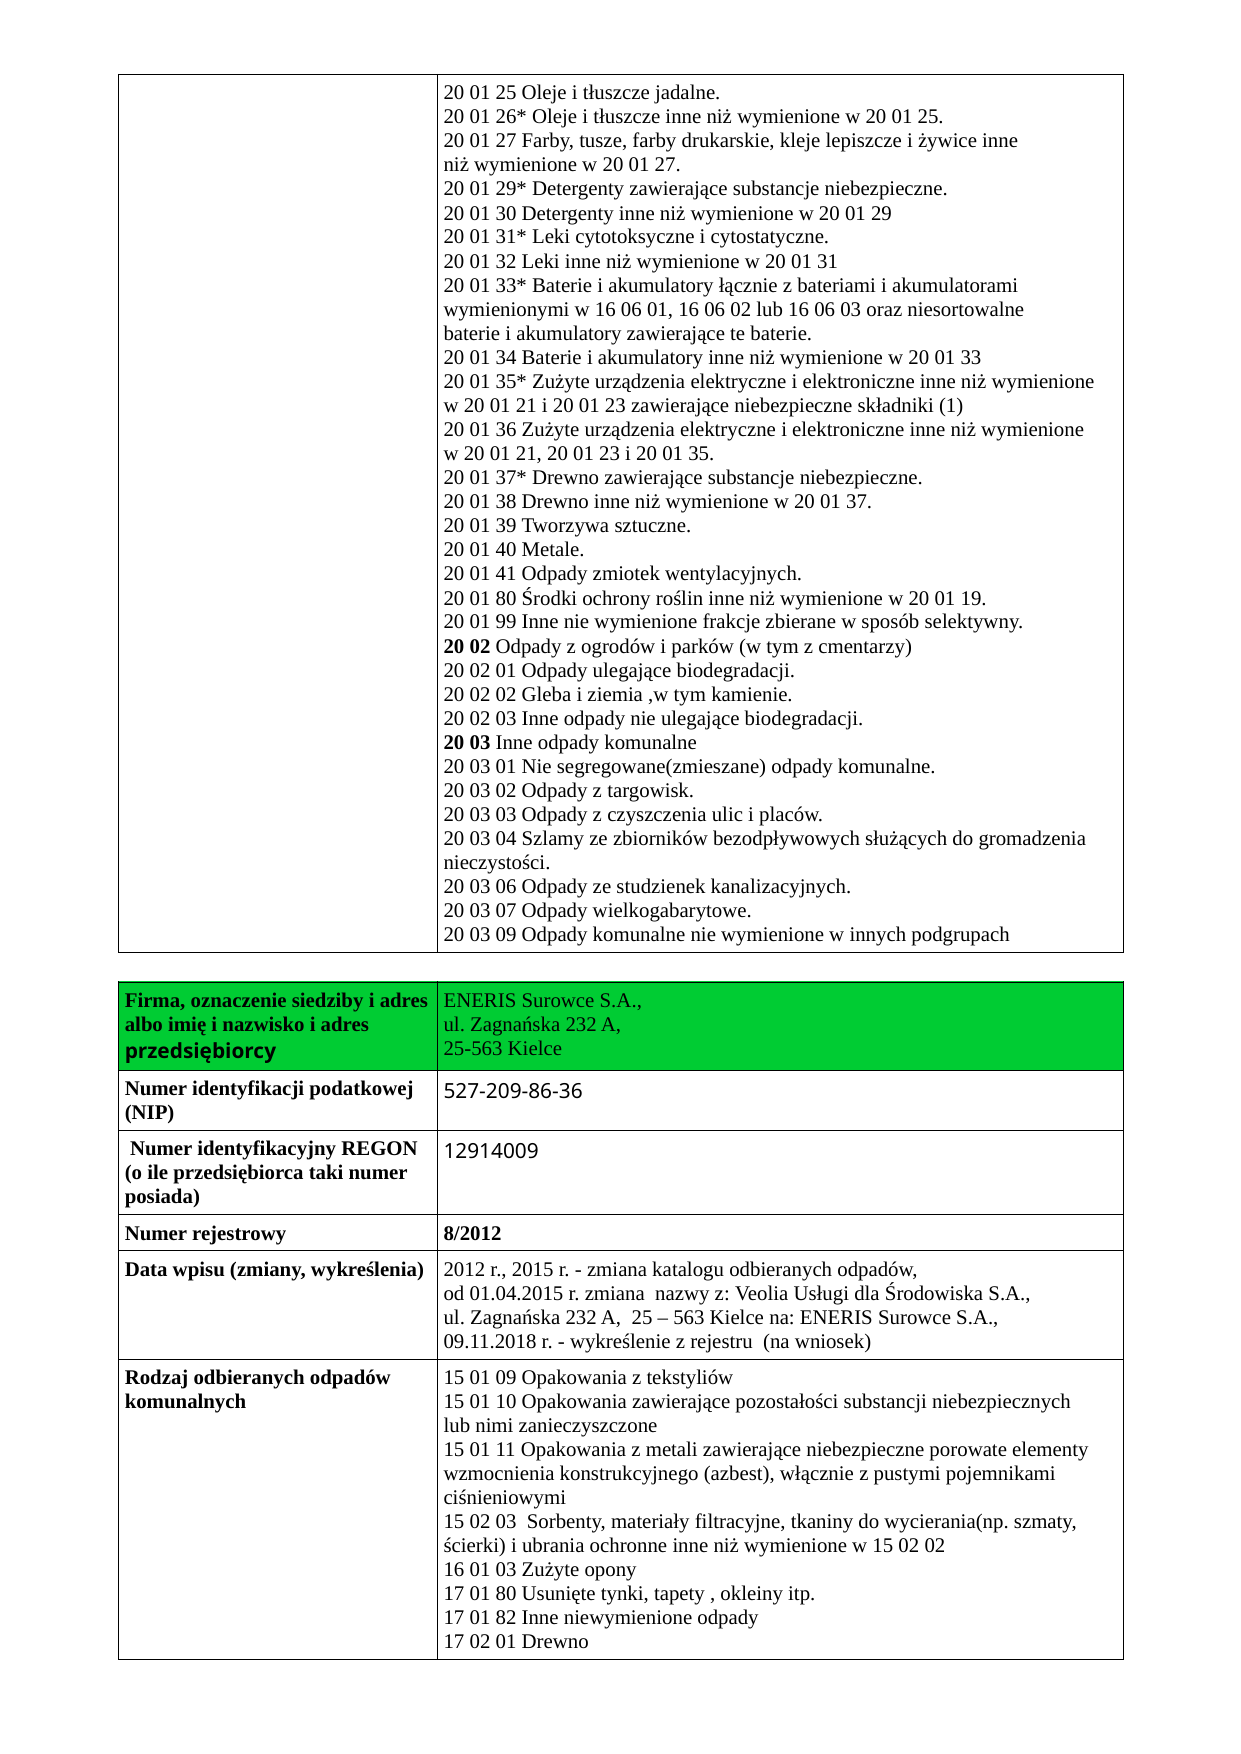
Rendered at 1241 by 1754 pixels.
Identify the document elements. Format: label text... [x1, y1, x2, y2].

table_cell 15 01 09 Opakowania z tekstyliów 15 01 10 Opakowania zawierające pozostałości substancji niebezpiecznych lub nimi zanieczyszczone 15 01 11 Opakowania z metali zawierające niebezpieczne porowate elementy wzmocnienia konstrukcyjnego (azbest), włącznie z pustymi pojemnikami ciśnieniowymi 15 02 03 Sorbenty, materiały filtracyjne, tkaniny do wycierania(np. szmaty, ścierki) i ubrania ochronne inne niż wymienione w 15 02 02 16 01 03 Zużyte opony 17 01 80 Usunięte tynki, tapety , okleiny itp. 17 01 82 Inne niewymienione odpady 17 02 01 Drewno [438, 1360, 1123, 1659]
table_cell Numer rejestrowy [119, 1215, 437, 1250]
table_cell 12914009 [438, 1131, 1123, 1214]
table_cell Numer identyfikacyjny REGON (o ile przedsiębiorca taki numer posiada) [119, 1131, 437, 1214]
table_cell 8/2012 [438, 1215, 1123, 1250]
table_header Firma, oznaczenie siedziby i adres albo imię i nazwisko i adres przedsiębiorcy [119, 983, 437, 1070]
table_cell Data wpisu (zmiany, wykreślenia) [119, 1251, 437, 1358]
table_cell Rodzaj odbieranych odpadów komunalnych [119, 1360, 437, 1659]
table_cell Numer identyfikacji podatkowej (NIP) [119, 1071, 437, 1130]
table_header ENERIS Surowce S.A., ul. Zagnańska 232 A, 25-563 Kielce [438, 983, 1123, 1070]
table_cell 527-209-86-36 [438, 1071, 1123, 1130]
table_cell 2012 r., 2015 r. - zmiana katalogu odbieranych odpadów, od 01.04.2015 r. zmiana nazwy z: Veolia Usługi dla Środowiska S.A., ul. Zagnańska 232 A, 25 – 563 Kielce na: ENERIS Surowce S.A., 09.11.2018 r. - wykreślenie z rejestru (na wniosek) [438, 1251, 1123, 1358]
table_cell [119, 75, 437, 952]
table_cell 20 01 25 Oleje i tłuszcze jadalne. 20 01 26* Oleje i tłuszcze inne niż wymienione w 20 01 25. 20 01 27 Farby, tusze, farby drukarskie, kleje lepiszcze i żywice inne niż wymienione w 20 01 27. 20 01 29* Detergenty zawierające substancje niebezpieczne. 20 01 30 Detergenty inne niż wymienione w 20 01 29 20 01 31* Leki cytotoksyczne i cytostatyczne. 20 01 32 Leki inne niż wymienione w 20 01 31 20 01 33* Baterie i akumulatory łącznie z bateriami i akumulatorami wymienionymi w 16 06 01, 16 06 02 lub 16 06 03 oraz niesortowalne baterie i akumulatory zawierające te baterie. 20 01 34 Baterie i akumulatory inne niż wymienione w 20 01 33 20 01 35* Zużyte urządzenia elektryczne i elektroniczne inne niż wymienione w 20 01 21 i 20 01 23 zawierające niebezpieczne składniki (1) 20 01 36 Zużyte urządzenia elektryczne i elektroniczne inne niż wymienione w 20 01 21, 20 01 23 i 20 01 35. 20 01 37* Drewno zawierające substancje niebezpieczne. 20 01 38 Drewno inne niż wymienione w 20 01 37. 20 01 39 Tworzywa sztuczne. 20 01 40 Metale. 20 01 41 Odpady zmiotek wentylacyjnych. 20 01 80 Środki ochrony roślin inne niż wymienione w 20 01 19. 20 01 99 Inne nie wymienione frakcje zbierane w sposób selektywny. 20 02 Odpady z ogrodów i parków (w tym z cmentarzy) 20 02 01 Odpady ulegające biodegradacji. 20 02 02 Gleba i ziemia ,w tym kamienie. 20 02 03 Inne odpady nie ulegające biodegradacji. 20 03 Inne odpady komunalne 20 03 01 Nie segregowane(zmieszane) odpady komunalne. 20 03 02 Odpady z targowisk. 20 03 03 Odpady z czyszczenia ulic i placów. 20 03 04 Szlamy ze zbiorników bezodpływowych służących do gromadzenia nieczystości. 20 03 06 Odpady ze studzienek kanalizacyjnych. 20 03 07 Odpady wielkogabarytowe. 20 03 09 Odpady komunalne nie wymienione w innych podgrupach [438, 75, 1123, 952]
